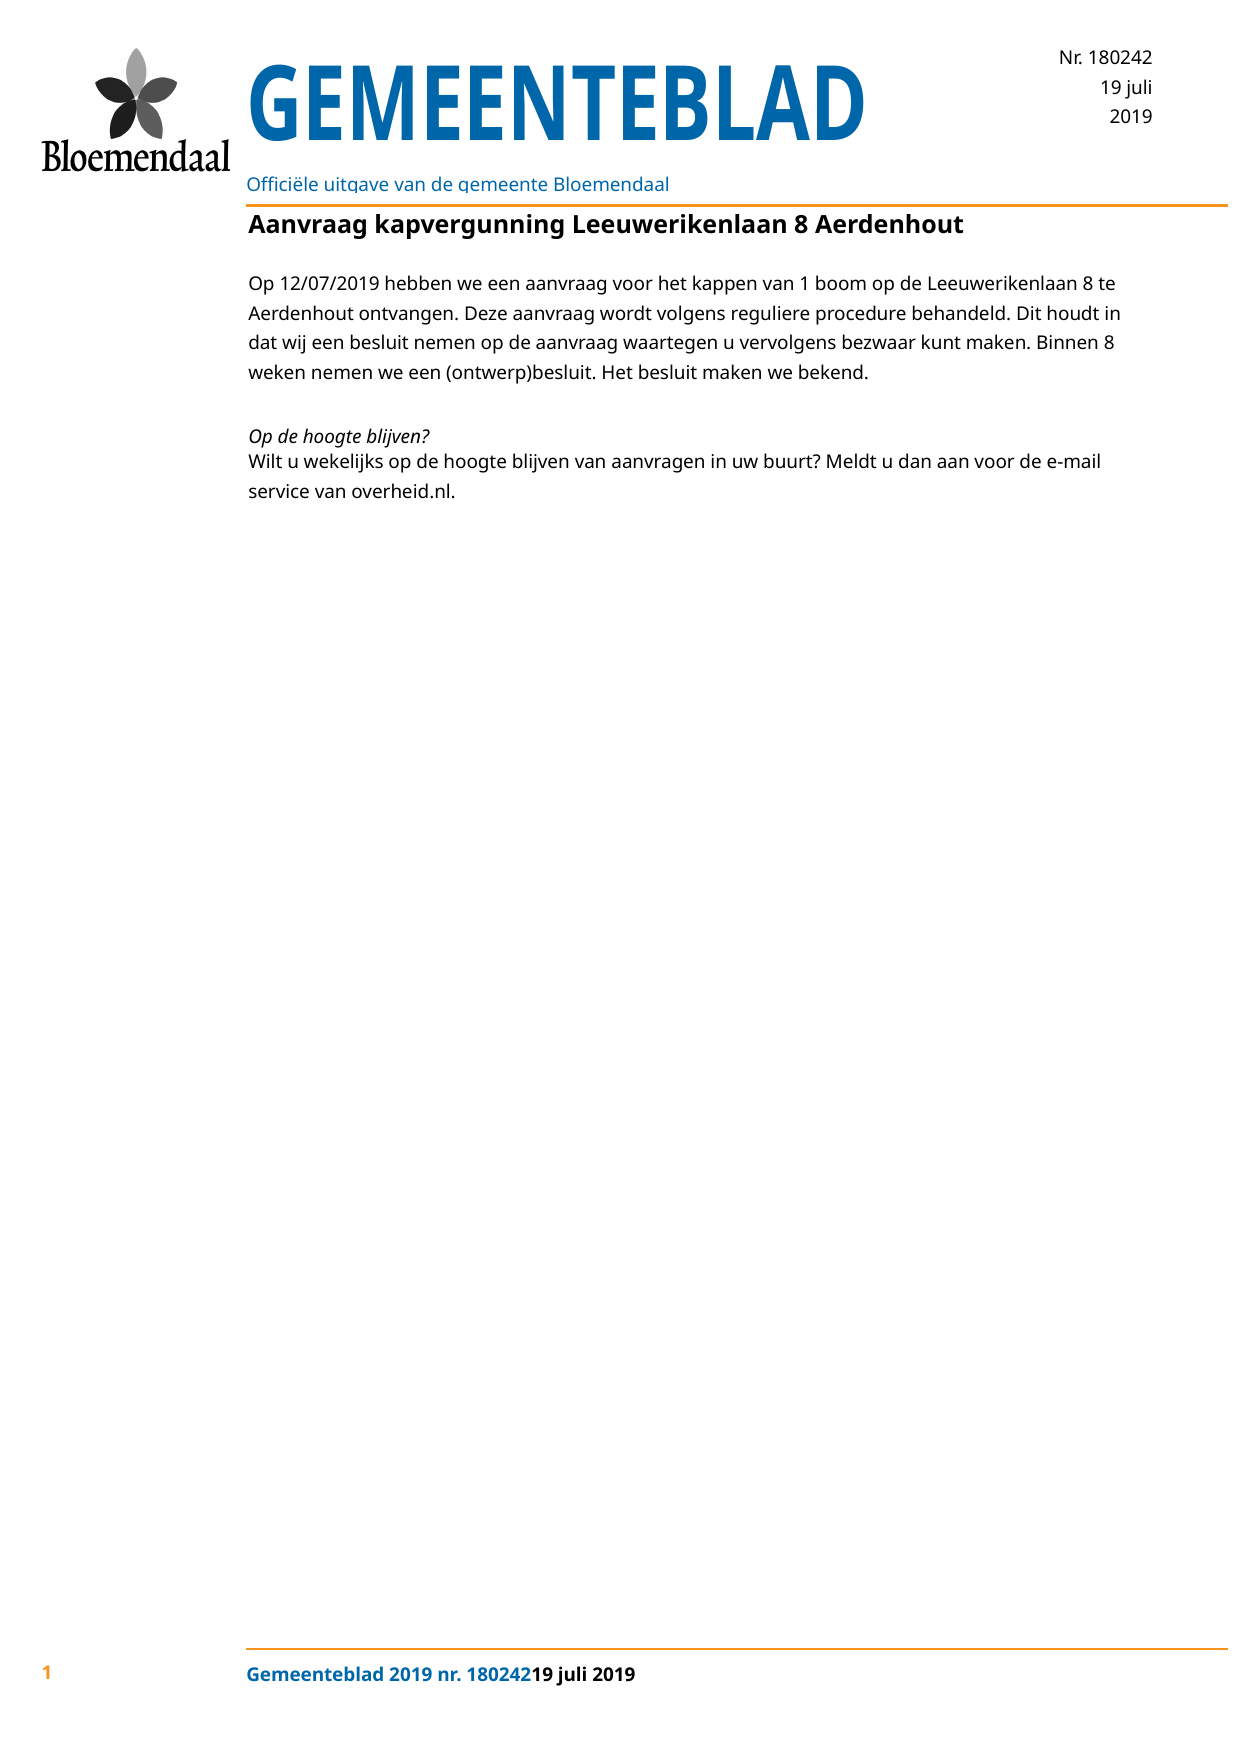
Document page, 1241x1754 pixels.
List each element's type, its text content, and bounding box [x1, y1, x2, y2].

text Wilt u wekelijks op de hoogte blijven van aanvragen in uw buurt? Meldt u dan aan voor de e-mail service van overheid.nl. [248, 449, 1152, 504]
picture [41, 47, 231, 172]
text Aanvraag kapvergunning Leeuwerikenlaan 8 Aerdenhout [248, 207, 1152, 241]
text Op 12/07/2019 hebben we een aanvraag voor het kappen van 1 boom op de Leeuwerikenlaan 8 te Aerdenhout ontvangen. Deze aanvraag wordt volgens reguliere procedure behandeld. Dit houdt in dat wij een besluit nemen op de aanvraag waartegen u vervolgens bezwaar kunt maken. Binnen 8 weken nemen we een (ontwerp)besluit. Het besluit maken we bekend. [248, 270, 1152, 385]
text Op de hoogte blijven? [248, 423, 1152, 449]
